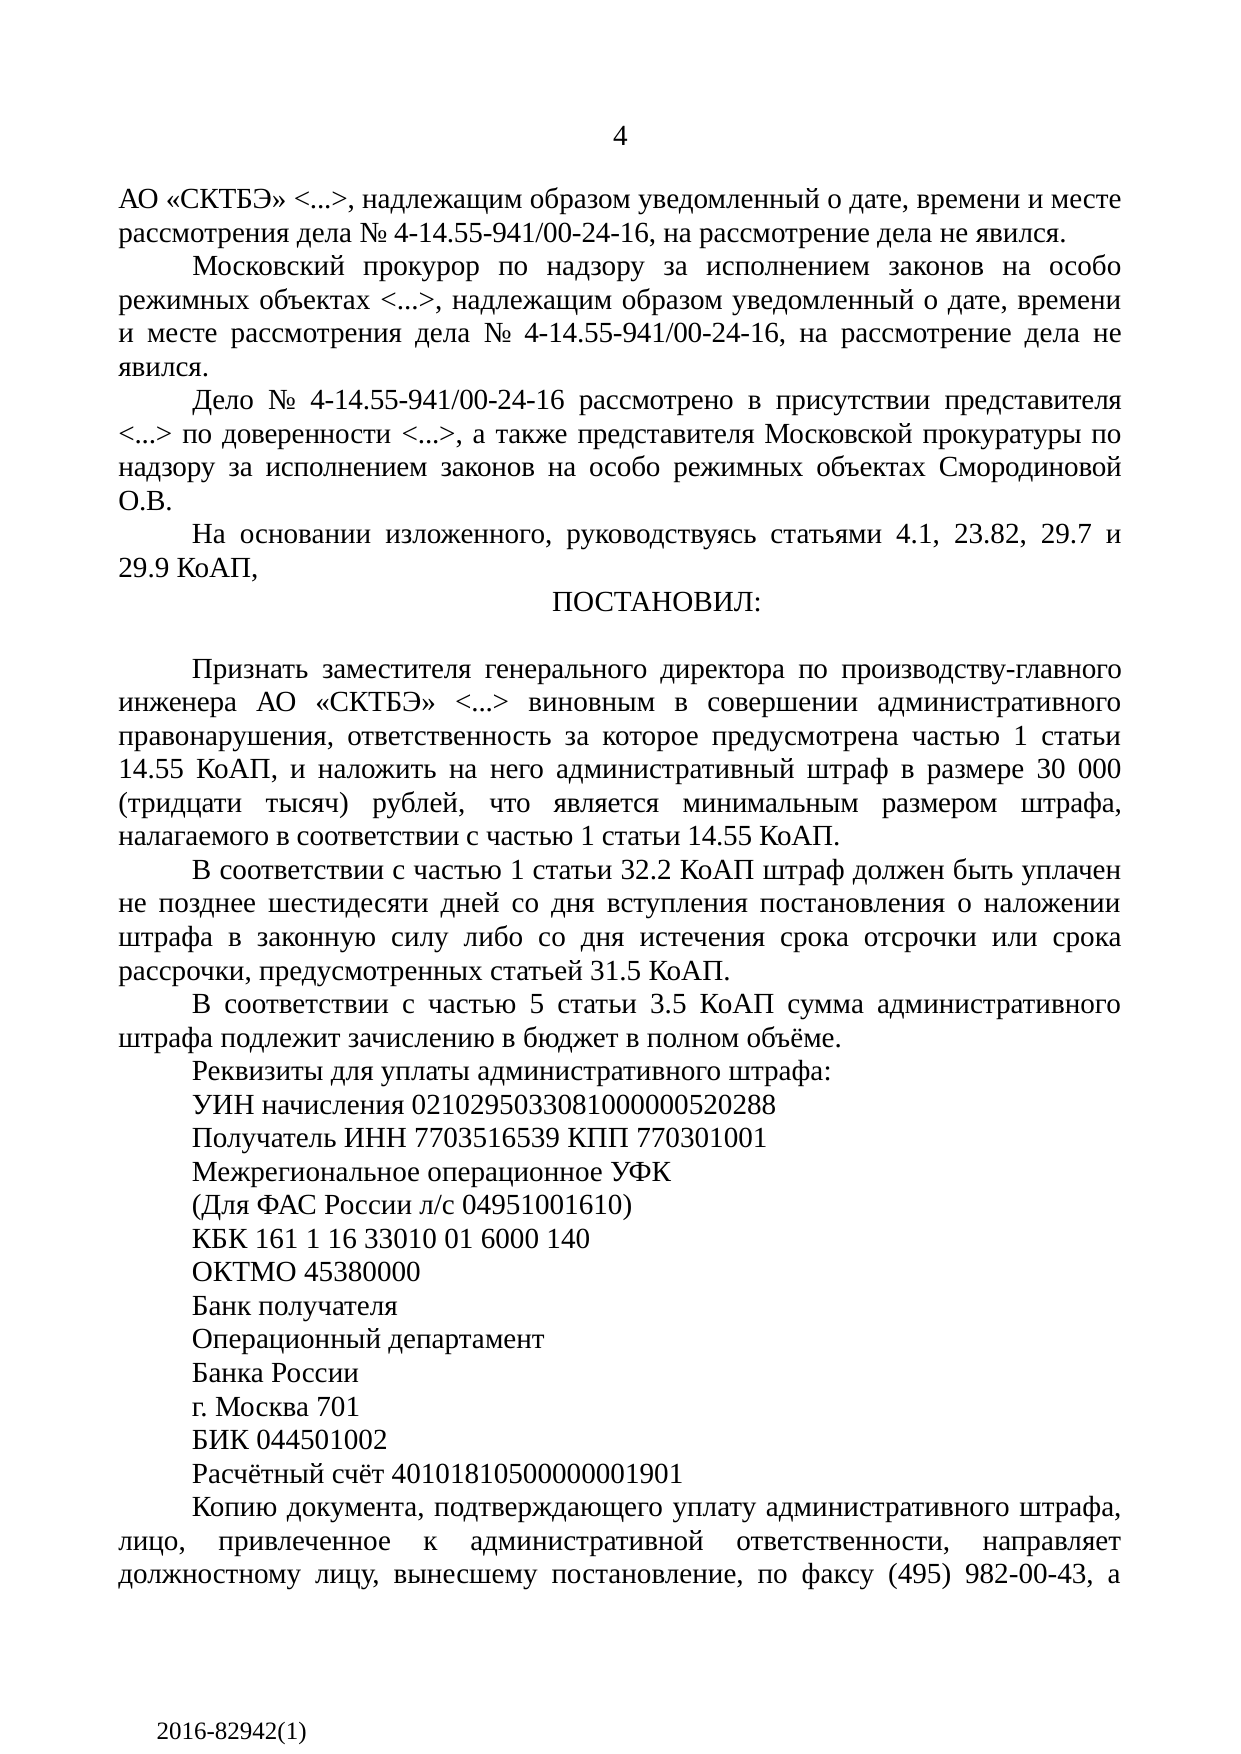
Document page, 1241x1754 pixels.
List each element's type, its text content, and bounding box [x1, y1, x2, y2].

text КБК 161 1 16 33010 01 6000 140 [118, 1221, 1122, 1254]
text ПОСТАНОВИЛ: [118, 584, 1122, 617]
text УИН начисления 0210295033081000000520288 [118, 1087, 1122, 1120]
text (Для ФАС России л/с 04951001610) [118, 1187, 1122, 1221]
text БИК 044501002 [118, 1422, 1122, 1456]
text Банк получателя [118, 1288, 1122, 1322]
text Банка России [118, 1355, 1122, 1389]
text Копию документа, подтверждающего уплату административного штрафа, лицо, привлеченное к административной ответственности, направляет должностному лицу, вынесшему постановление, по факсу (495) 982-00-43, а [118, 1489, 1122, 1590]
text Получатель ИНН 7703516539 КПП 770301001 [118, 1120, 1122, 1154]
text Реквизиты для уплаты административного штрафа: [118, 1053, 1122, 1087]
text Расчётный счёт 40101810500000001901 [118, 1456, 1122, 1489]
text ОКТМО 45380000 [118, 1254, 1122, 1288]
text Дело № 4-14.55-941/00-24-16 рассмотрено в присутствии представителя <...> по доверенности <...>, а также представителя Московской прокуратуры по надзору за исполнением законов на особо режимных объектах Смородиновой О.В. [118, 382, 1122, 517]
text В соответствии с частью 1 статьи 32.2 КоАП штраф должен быть уплачен не позднее шестидесяти дней со дня вступления постановления о наложении штрафа в законную силу либо со дня истечения срока отсрочки или срока рассрочки, предусмотренных статьей 31.5 КоАП. [118, 852, 1122, 986]
text На основании изложенного, руководствуясь статьями 4.1, 23.82, 29.7 и 29.9 КоАП, [118, 517, 1122, 584]
text Межрегиональное операционное УФК [118, 1154, 1122, 1187]
text Операционный департамент [118, 1322, 1122, 1355]
text В соответствии с частью 5 статьи 3.5 КоАП сумма административного штрафа подлежит зачислению в бюджет в полном объёме. [118, 986, 1122, 1053]
text г. Москва 701 [118, 1389, 1122, 1422]
text Московский прокурор по надзору за исполнением законов на особо режимных объектах <...>, надлежащим образом уведомленный о дате, времени и месте рассмотрения дела № 4-14.55-941/00-24-16, на рассмотрение дела не явился. [118, 248, 1122, 382]
text АО «СКТБЭ» <...>, надлежащим образом уведомленный о дате, времени и месте рассмотрения дела № 4-14.55-941/00-24-16, на рассмотрение дела не явился. [118, 181, 1122, 248]
text Признать заместителя генерального директора по производству-главного инженера АО «СКТБЭ» <...> виновным в совершении административного правонарушения, ответственность за которое предусмотрена частью 1 статьи 14.55 КоАП, и наложить на него административный штраф в размере 30 000 (тридцати тысяч) рублей, что является минимальным размером штрафа, налагаемого в соответствии с частью 1 статьи 14.55 КоАП. [118, 651, 1122, 852]
